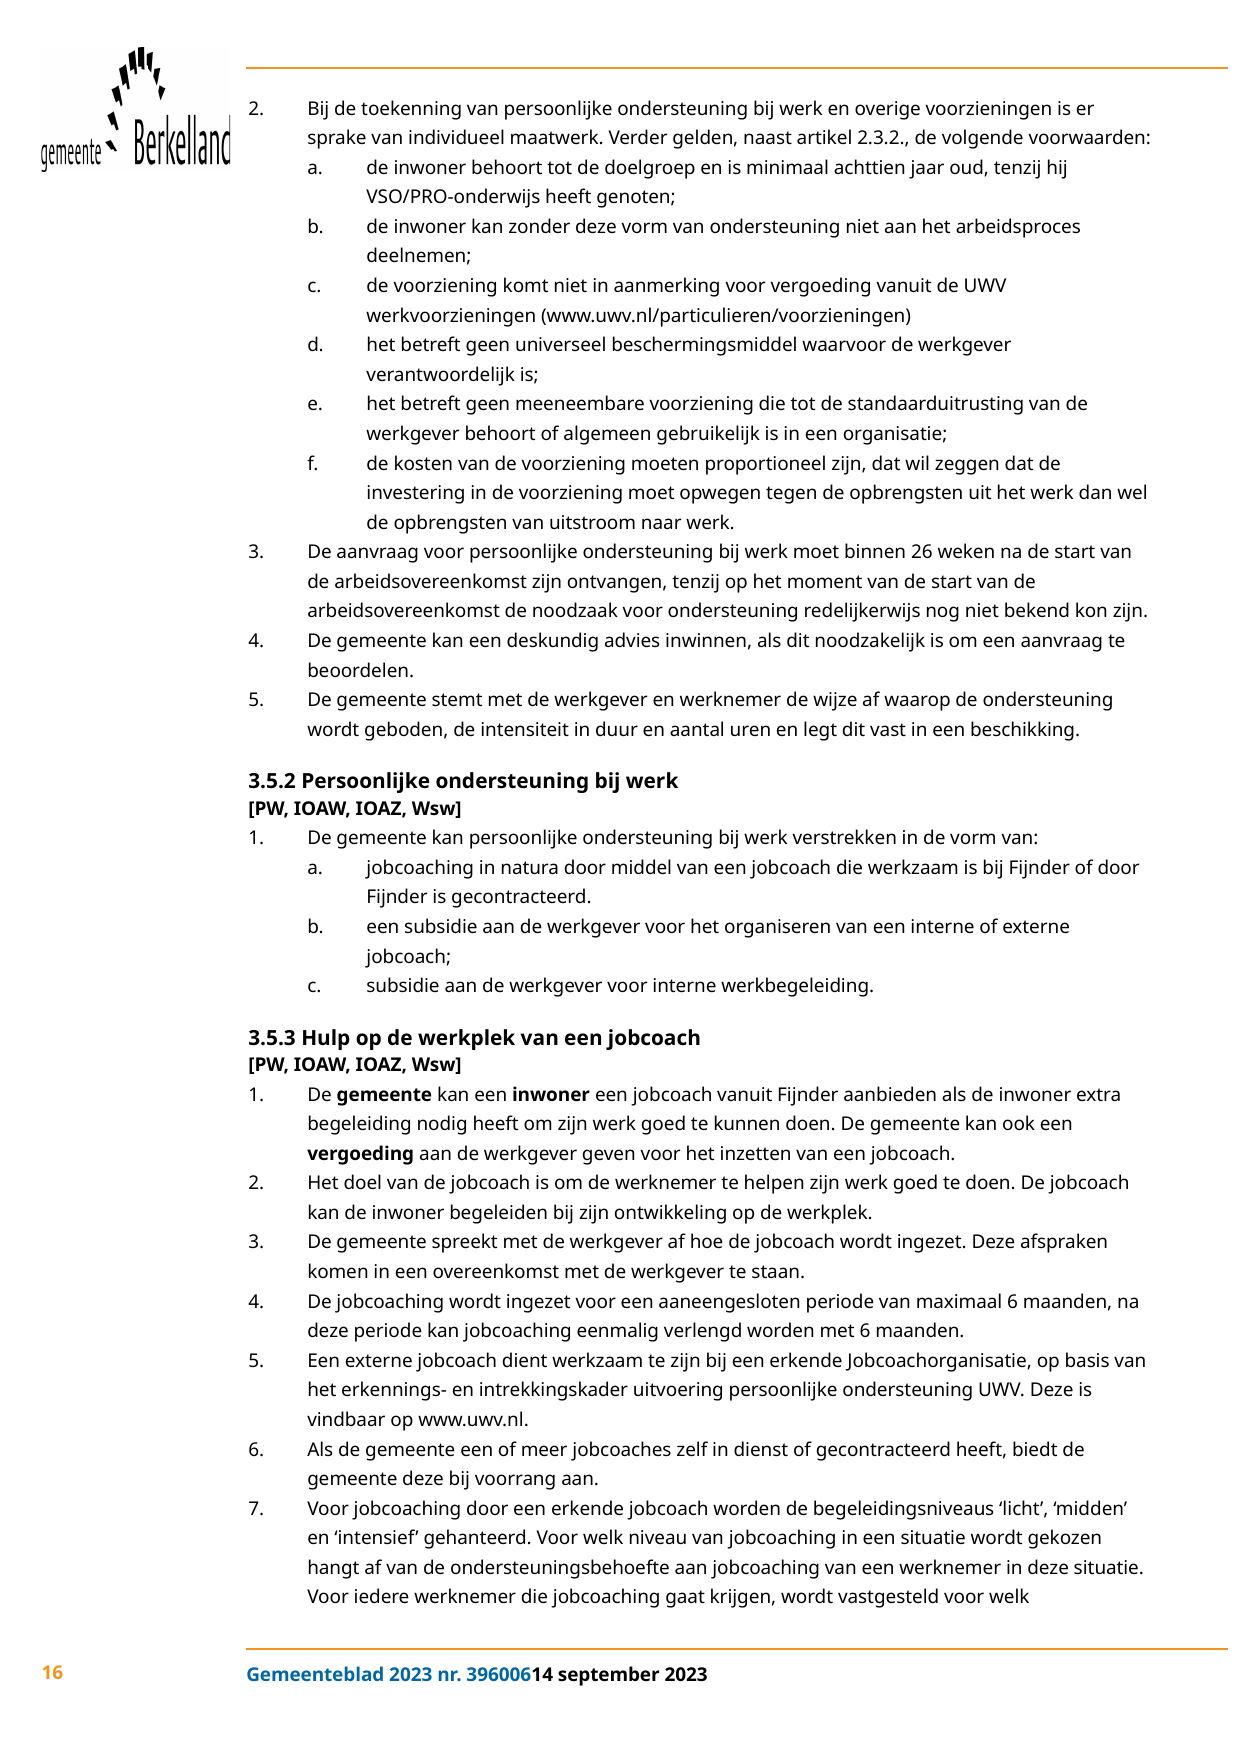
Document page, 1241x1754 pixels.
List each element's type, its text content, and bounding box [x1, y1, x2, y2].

list Het doel van de jobcoach is om de werknemer te helpen zijn werk goed te doen. De jobcoach kan de inwoner begeleiden bij zijn ontwikkeling op de werkplek. [248, 1169, 1152, 1225]
list de voorziening komt niet in aanmerking voor vergoeding vanuit de UWV werkvoorzieningen (www.uwv.nl/particulieren/voorzieningen) [307, 272, 1152, 328]
list Als de gemeente een of meer jobcoaches zelf in dienst of gecontracteerd heeft, biedt de gemeente deze bij voorrang aan. [248, 1436, 1152, 1491]
text 3.5.2 Persoonlijke ondersteuning bij werk [248, 766, 1152, 795]
list Een externe jobcoach dient werkzaam te zijn bij een erkende Jobcoachorganisatie, op basis van het erkennings- en intrekkingskader uitvoering persoonlijke ondersteuning UWV. Deze is vindbaar op www.uwv.nl. [248, 1347, 1152, 1432]
text [PW, IOAW, IOAZ, Wsw] [248, 795, 1152, 821]
list het betreft geen universeel beschermingsmiddel waarvoor de werkgever verantwoordelijk is; [307, 331, 1152, 387]
list De aanvraag voor persoonlijke ondersteuning bij werk moet binnen 26 weken na de start van de arbeidsovereenkomst zijn ontvangen, tenzij op het moment van de start van de arbeidsovereenkomst de noodzaak voor ondersteuning redelijkerwijs nog niet bekend kon zijn. [248, 538, 1152, 623]
picture [41, 47, 231, 172]
list een subsidie aan de werkgever voor het organiseren van een interne of externe jobcoach; [307, 913, 1152, 968]
list de inwoner behoort tot de doelgroep en is minimaal achttien jaar oud, tenzij hij VSO/PRO-onderwijs heeft genoten; [307, 154, 1152, 209]
list subsidie aan de werkgever voor interne werkbegeleiding. [307, 972, 1152, 998]
list Voor jobcoaching door een erkende jobcoach worden de begeleidingsniveaus ‘licht’, ‘midden’ en ‘intensief’ gehanteerd. Voor welk niveau van jobcoaching in een situatie wordt gekozen hangt af van de ondersteuningsbehoefte aan jobcoaching van een werknemer in deze situatie. Voor iedere werknemer die jobcoaching gaat krijgen, wordt vastgesteld voor welk [248, 1495, 1152, 1609]
list De gemeente stemt met de werkgever en werknemer de wijze af waarop de ondersteuning wordt geboden, de intensiteit in duur en aantal uren en legt dit vast in een beschikking. [248, 686, 1152, 742]
text 3.5.3 Hulp op de werkplek van een jobcoach [248, 1023, 1152, 1051]
list jobcoaching in natura door middel van een jobcoach die werkzaam is bij Fijnder of door Fijnder is gecontracteerd. [307, 854, 1152, 909]
list De gemeente kan persoonlijke ondersteuning bij werk verstrekken in de vorm van: [248, 824, 1152, 850]
list het betreft geen meeneembare voorziening die tot de standaarduitrusting van de werkgever behoort of algemeen gebruikelijk is in een organisatie; [307, 391, 1152, 446]
list De gemeente kan een deskundig advies inwinnen, als dit noodzakelijk is om een aanvraag te beoordelen. [248, 627, 1152, 683]
list de kosten van de voorziening moeten proportioneel zijn, dat wil zeggen dat de investering in de voorziening moet opwegen tegen de opbrengsten uit het werk dan wel de opbrengsten van uitstroom naar werk. [307, 450, 1152, 535]
list De jobcoaching wordt ingezet voor een aaneengesloten periode van maximaal 6 maanden, na deze periode kan jobcoaching eenmalig verlengd worden met 6 maanden. [248, 1288, 1152, 1343]
text [PW, IOAW, IOAZ, Wsw] [248, 1051, 1152, 1077]
list De gemeente kan een inwoner een jobcoach vanuit Fijnder aanbieden als de inwoner extra begeleiding nodig heeft om zijn werk goed te kunnen doen. De gemeente kan ook een vergoeding aan de werkgever geven voor het inzetten van een jobcoach. [248, 1081, 1152, 1166]
list Bij de toekenning van persoonlijke ondersteuning bij werk en overige voorzieningen is er sprake van individueel maatwerk. Verder gelden, naast artikel 2.3.2., de volgende voorwaarden: [248, 95, 1152, 150]
list de inwoner kan zonder deze vorm van ondersteuning niet aan het arbeidsproces deelnemen; [307, 213, 1152, 268]
list De gemeente spreekt met de werkgever af hoe de jobcoach wordt ingezet. Deze afspraken komen in een overeenkomst met de werkgever te staan. [248, 1229, 1152, 1284]
